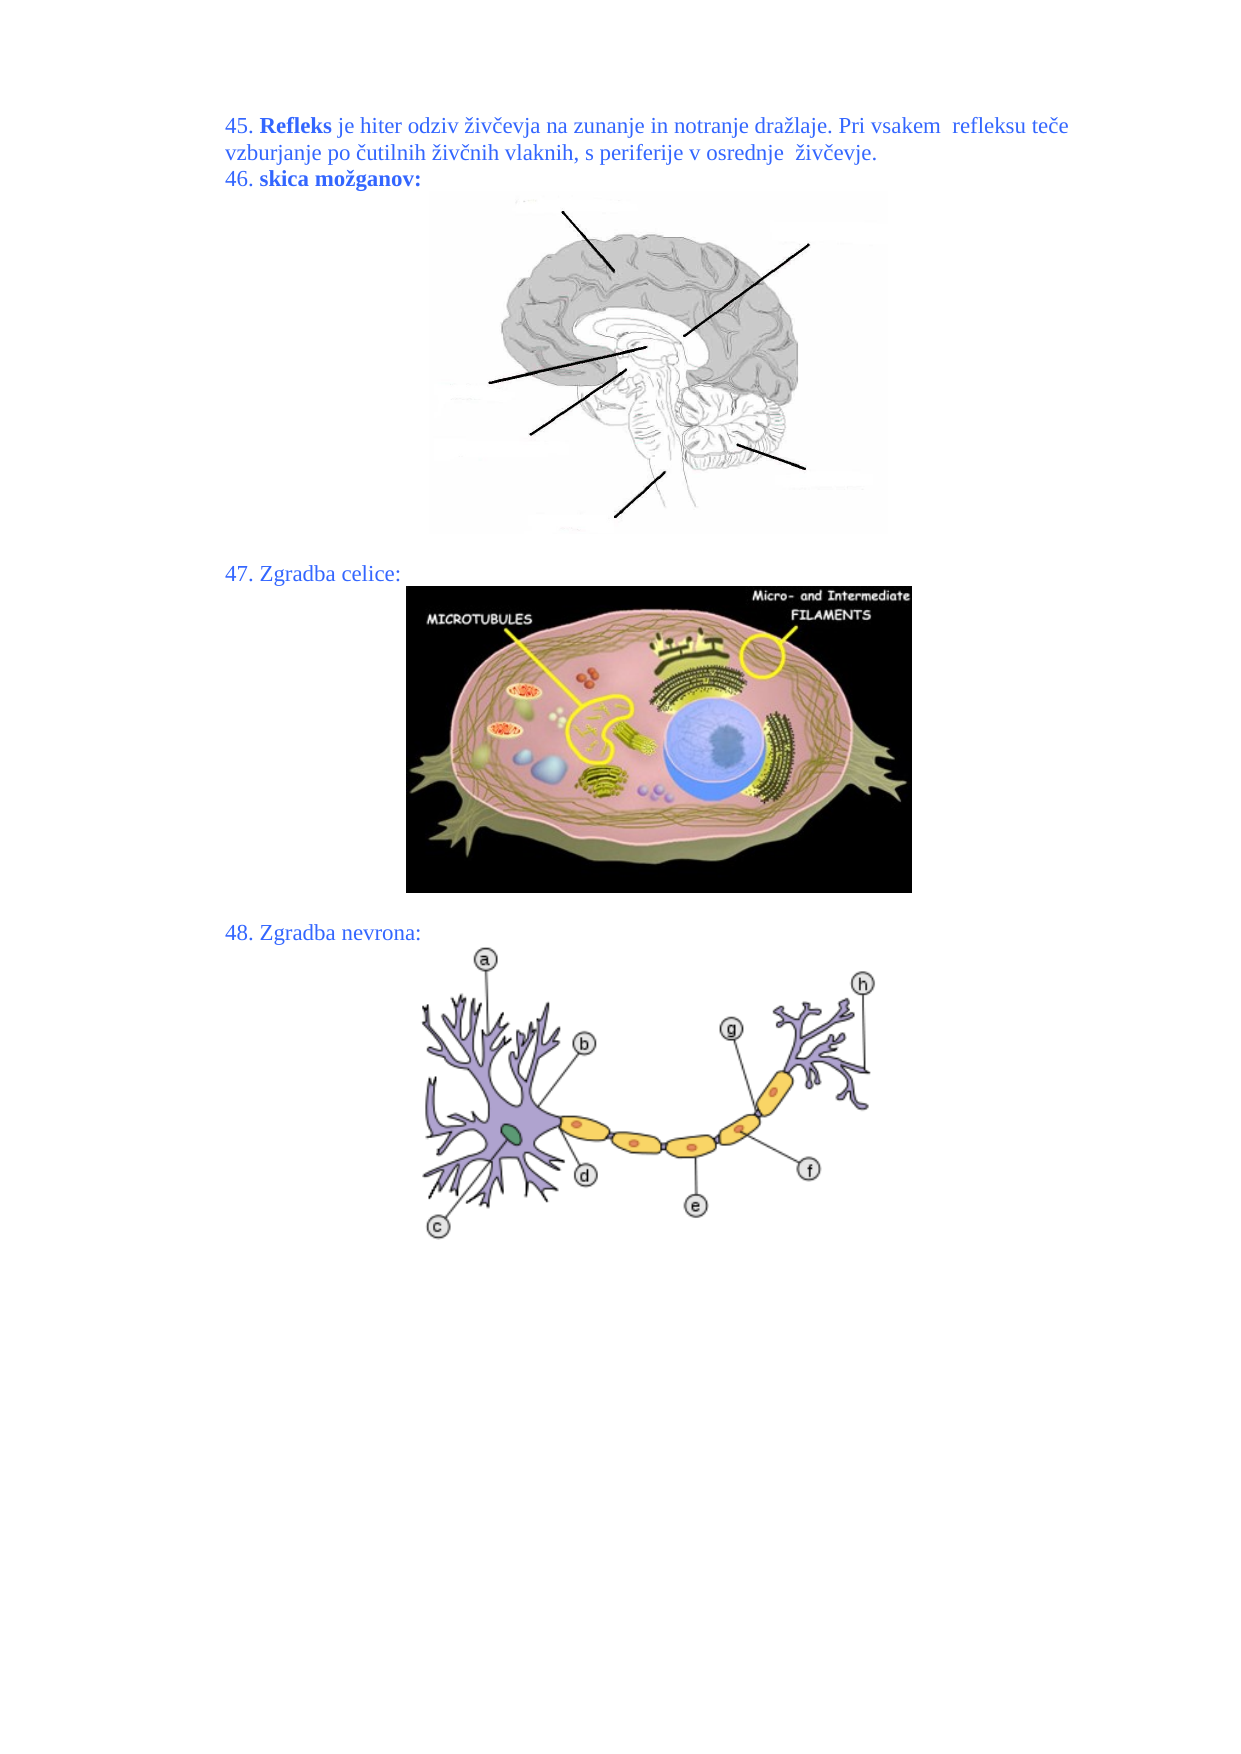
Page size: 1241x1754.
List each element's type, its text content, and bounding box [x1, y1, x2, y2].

picture [406, 586, 912, 893]
picture [385, 945, 933, 1240]
text 46. skica možganov: [225, 165, 1093, 191]
text 45. Refleks je hiter odziv živčevja na zunanje in notranje dražlaje. Pri vsakem refleksu teče vzburjanje po čutilnih živčnih vlaknih, s periferije v osrednje živčevje. [225, 112, 1093, 165]
text 47. Zgradba celice: [225, 560, 1093, 586]
picture [429, 191, 888, 534]
text 48. Zgradba nevrona: [225, 919, 1093, 945]
